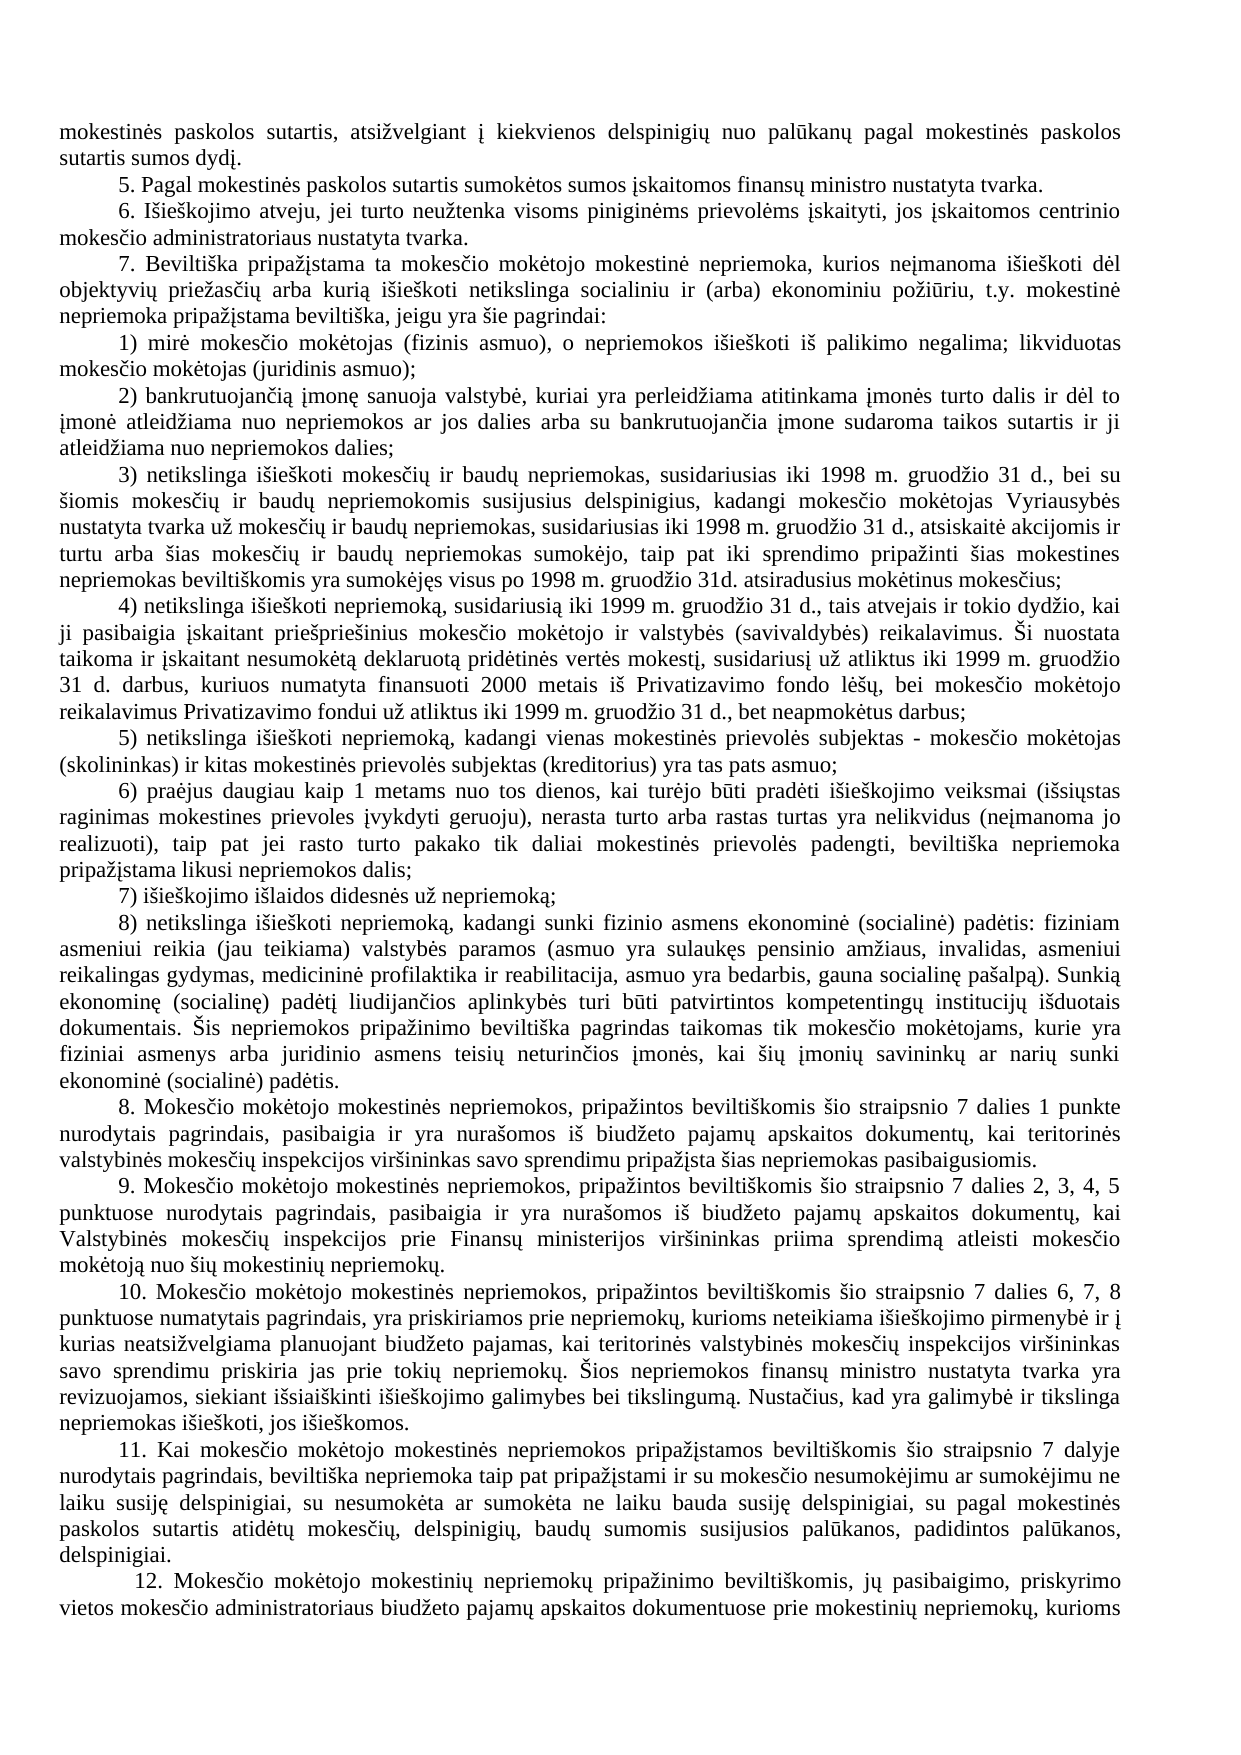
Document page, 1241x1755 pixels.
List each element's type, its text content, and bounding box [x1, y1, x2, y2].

text 12. Mokesčio mokėtojo mokestinių nepriemokų pripažinimo beviltiškomis, jų pasibaigimo, priskyrimo vietos mokesčio administratoriaus biudžeto pajamų apskaitos dokumentuose prie mokestinių nepriemokų, kurioms [59, 1568, 1122, 1620]
text 6. Išieškojimo atveju, jei turto neužtenka visoms piniginėms prievolėms įskaityti, jos įskaitomos centrinio mokesčio administratoriaus nustatyta tvarka. [59, 197, 1122, 250]
text 4) netikslinga išieškoti nepriemoką, susidariusią iki 1999 m. gruodžio 31 d., tais atvejais ir tokio dydžio, kai ji pasibaigia įskaitant priešpriešinius mokesčio mokėtojo ir valstybės (savivaldybės) reikalavimus. Ši nuostata taikoma ir įskaitant nesumokėtą deklaruotą pridėtinės vertės mokestį, susidariusį už atliktus iki 1999 m. gruodžio 31 d. darbus, kuriuos numatyta finansuoti 2000 metais iš Privatizavimo fondo lėšų, bei mokesčio mokėtojo reikalavimus Privatizavimo fondui už atliktus iki 1999 m. gruodžio 31 d., bet neapmokėtus darbus; [59, 592, 1122, 724]
text 11. Kai mokesčio mokėtojo mokestinės nepriemokos pripažįstamos beviltiškomis šio straipsnio 7 dalyje nurodytais pagrindais, beviltiška nepriemoka taip pat pripažįstami ir su mokesčio nesumokėjimu ar sumokėjimu ne laiku susiję delspinigiai, su nesumokėta ar sumokėta ne laiku bauda susiję delspinigiai, su pagal mokestinės paskolos sutartis atidėtų mokesčių, delspinigių, baudų sumomis susijusios palūkanos, padidintos palūkanos, delspinigiai. [59, 1436, 1122, 1568]
text 2) bankrutuojančią įmonę sanuoja valstybė, kuriai yra perleidžiama atitinkama įmonės turto dalis ir dėl to įmonė atleidžiama nuo nepriemokos ar jos dalies arba su bankrutuojančia įmone sudaroma taikos sutartis ir ji atleidžiama nuo nepriemokos dalies; [59, 382, 1122, 461]
text 9. Mokesčio mokėtojo mokestinės nepriemokos, pripažintos beviltiškomis šio straipsnio 7 dalies 2, 3, 4, 5 punktuose nurodytais pagrindais, pasibaigia ir yra nurašomos iš biudžeto pajamų apskaitos dokumentų, kai Valstybinės mokesčių inspekcijos prie Finansų ministerijos viršininkas priima sprendimą atleisti mokesčio mokėtoją nuo šių mokestinių nepriemokų. [59, 1172, 1122, 1278]
text 5) netikslinga išieškoti nepriemoką, kadangi vienas mokestinės prievolės subjektas - mokesčio mokėtojas (skolininkas) ir kitas mokestinės prievolės subjektas (kreditorius) yra tas pats asmuo; [59, 724, 1122, 777]
text 7) išieškojimo išlaidos didesnės už nepriemoką; [59, 882, 1122, 909]
text 7. Beviltiška pripažįstama ta mokesčio mokėtojo mokestinė nepriemoka, kurios neįmanoma išieškoti dėl objektyvių priežasčių arba kurią išieškoti netikslinga socialiniu ir (arba) ekonominiu požiūriu, t.y. mokestinė nepriemoka pripažįstama beviltiška, jeigu yra šie pagrindai: [59, 250, 1122, 329]
text 8. Mokesčio mokėtojo mokestinės nepriemokos, pripažintos beviltiškomis šio straipsnio 7 dalies 1 punkte nurodytais pagrindais, pasibaigia ir yra nurašomos iš biudžeto pajamų apskaitos dokumentų, kai teritorinės valstybinės mokesčių inspekcijos viršininkas savo sprendimu pripažįsta šias nepriemokas pasibaigusiomis. [59, 1093, 1122, 1172]
text 10. Mokesčio mokėtojo mokestinės nepriemokos, pripažintos beviltiškomis šio straipsnio 7 dalies 6, 7, 8 punktuose numatytais pagrindais, yra priskiriamos prie nepriemokų, kurioms neteikiama išieškojimo pirmenybė ir į kurias neatsižvelgiama planuojant biudžeto pajamas, kai teritorinės valstybinės mokesčių inspekcijos viršininkas savo sprendimu priskiria jas prie tokių nepriemokų. Šios nepriemokos finansų ministro nustatyta tvarka yra revizuojamos, siekiant išsiaiškinti išieškojimo galimybes bei tikslingumą. Nustačius, kad yra galimybė ir tikslinga nepriemokas išieškoti, jos išieškomos. [59, 1278, 1122, 1436]
text 1) mirė mokesčio mokėtojas (fizinis asmuo), o nepriemokos išieškoti iš palikimo negalima; likviduotas mokesčio mokėtojas (juridinis asmuo); [59, 329, 1122, 382]
text 8) netikslinga išieškoti nepriemoką, kadangi sunki fizinio asmens ekonominė (socialinė) padėtis: fiziniam asmeniui reikia (jau teikiama) valstybės paramos (asmuo yra sulaukęs pensinio amžiaus, invalidas, asmeniui reikalingas gydymas, medicininė profilaktika ir reabilitacija, asmuo yra bedarbis, gauna socialinę pašalpą). Sunkią ekonominę (socialinę) padėtį liudijančios aplinkybės turi būti patvirtintos kompetentingų institucijų išduotais dokumentais. Šis nepriemokos pripažinimo beviltiška pagrindas taikomas tik mokesčio mokėtojams, kurie yra fiziniai asmenys arba juridinio asmens teisių neturinčios įmonės, kai šių įmonių savininkų ar narių sunki ekonominė (socialinė) padėtis. [59, 909, 1122, 1093]
text 5. Pagal mokestinės paskolos sutartis sumokėtos sumos įskaitomos finansų ministro nustatyta tvarka. [59, 171, 1122, 197]
text mokestinės paskolos sutartis, atsižvelgiant į kiekvienos delspinigių nuo palūkanų pagal mokestinės paskolos sutartis sumos dydį. [59, 118, 1122, 171]
text 6) praėjus daugiau kaip 1 metams nuo tos dienos, kai turėjo būti pradėti išieškojimo veiksmai (išsiųstas raginimas mokestines prievoles įvykdyti geruoju), nerasta turto arba rastas turtas yra nelikvidus (neįmanoma jo realizuoti), taip pat jei rasto turto pakako tik daliai mokestinės prievolės padengti, beviltiška nepriemoka pripažįstama likusi nepriemokos dalis; [59, 777, 1122, 882]
text 3) netikslinga išieškoti mokesčių ir baudų nepriemokas, susidariusias iki 1998 m. gruodžio 31 d., bei su šiomis mokesčių ir baudų nepriemokomis susijusius delspinigius, kadangi mokesčio mokėtojas Vyriausybės nustatyta tvarka už mokesčių ir baudų nepriemokas, susidariusias iki 1998 m. gruodžio 31 d., atsiskaitė akcijomis ir turtu arba šias mokesčių ir baudų nepriemokas sumokėjo, taip pat iki sprendimo pripažinti šias mokestines nepriemokas beviltiškomis yra sumokėjęs visus po 1998 m. gruodžio 31d. atsiradusius mokėtinus mokesčius; [59, 461, 1122, 592]
